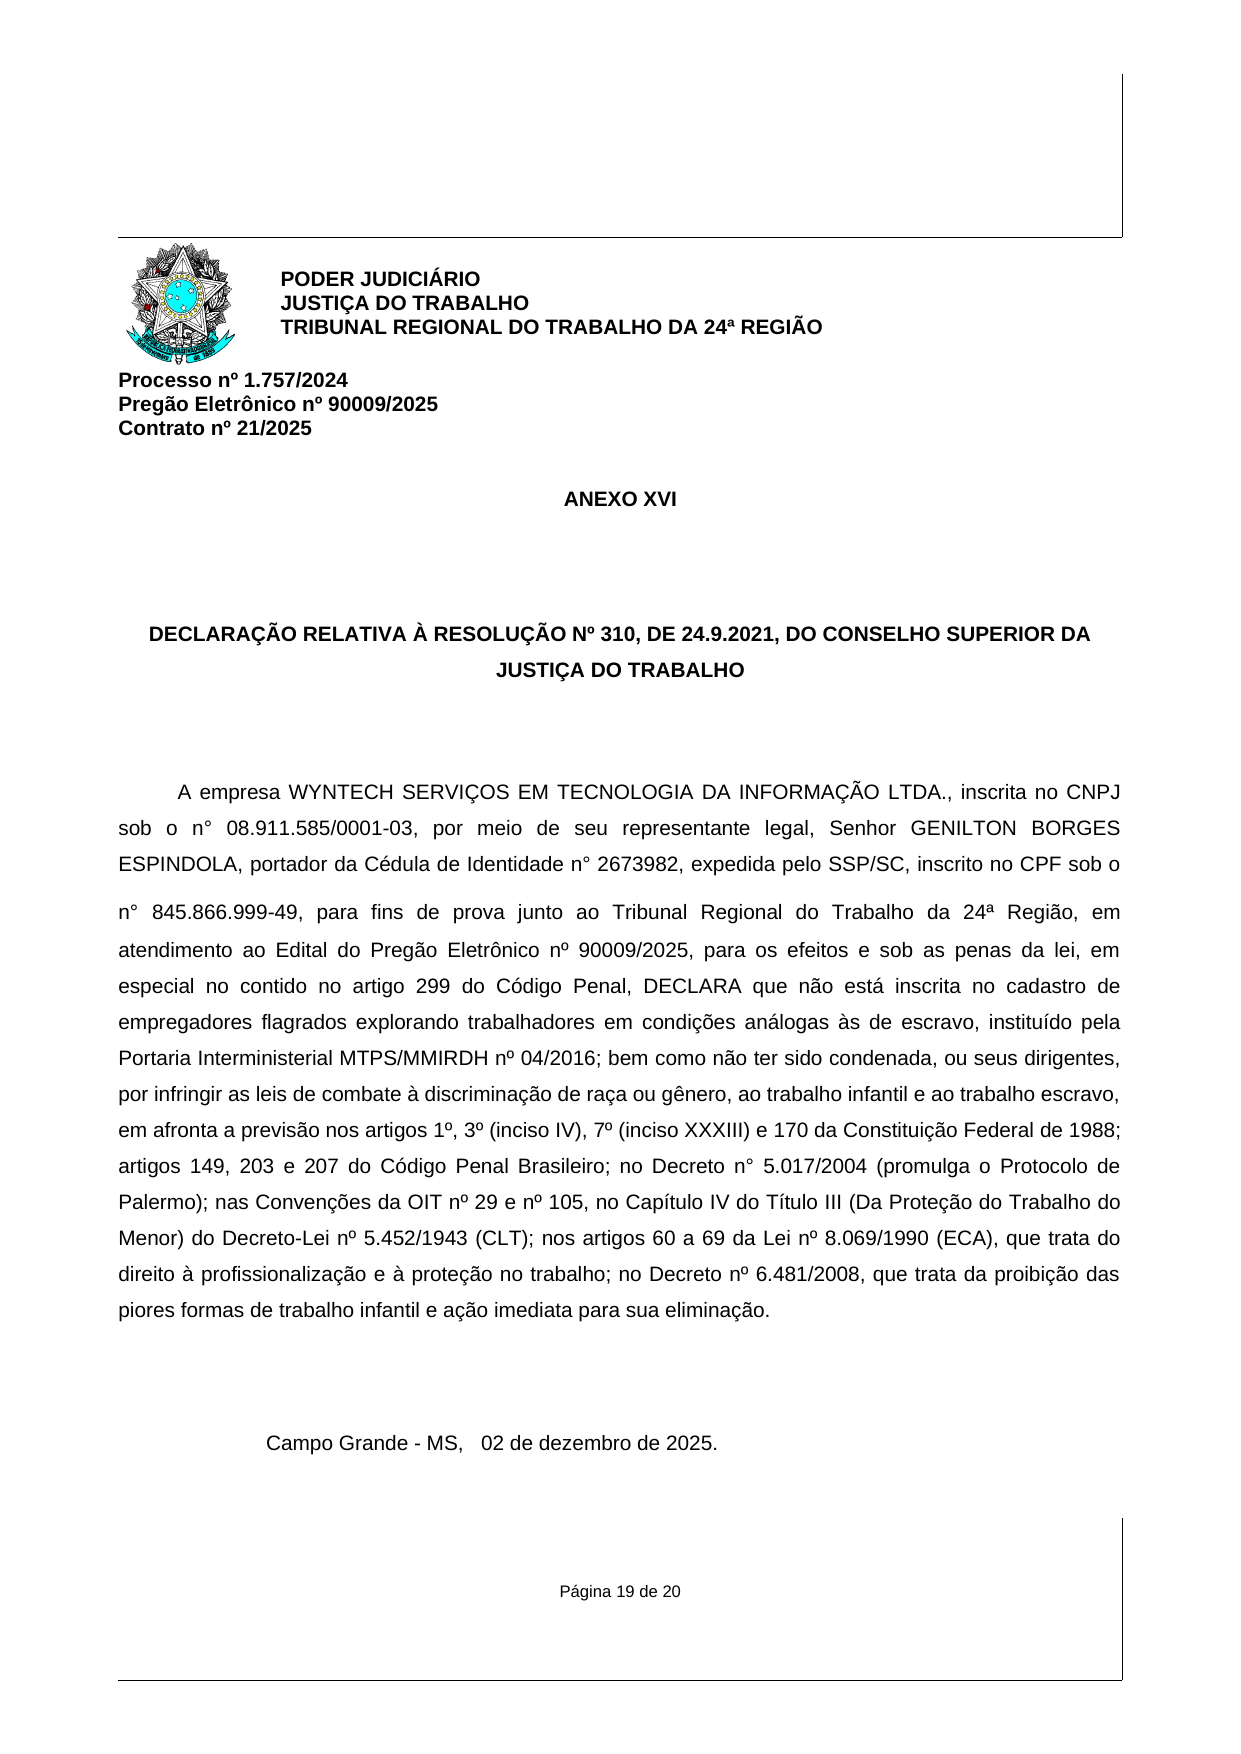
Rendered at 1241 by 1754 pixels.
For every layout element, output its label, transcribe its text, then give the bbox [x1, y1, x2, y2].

text ANEXO XVI [118, 487, 1122, 511]
text Campo Grande - MS, 02 de dezembro de 2025. [118, 1431, 1122, 1454]
text A empresa WYNTECH SERVIÇOS EM TECNOLOGIA DA INFORMAÇÃO LTDA., inscrita no CNPJ sob o n° 08.911.585/0001-03, por meio de seu representante legal, Senhor GENILTON BORGES ESPINDOLA, portador da Cédula de Identidade n° 2673982, expedida pelo SSP/SC, inscrito no CPF sob o n° 845.866.999-49, para fins de prova junto ao Tribunal Regional do Trabalho da 24ª Região, em atendimento ao Edital do Pregão Eletrônico nº 90009/2025, para os efeitos e sob as penas da lei, em especial no contido no artigo 299 do Código Penal, DECLARA que não está inscrita no cadastro de empregadores flagrados explorando trabalhadores em condições análogas às de escravo, instituído pela Portaria Interministerial MTPS/MMIRDH nº 04/2016; bem como não ter sido condenada, ou seus dirigentes, por infringir as leis de combate à discriminação de raça ou gênero, ao trabalho infantil e ao trabalho escravo, em afronta a previsão nos artigos 1º, 3º (inciso IV), 7º (inciso XXXIII) e 170 da Constituição Federal de 1988; artigos 149, 203 e 207 do Código Penal Brasileiro; no Decreto n° 5.017/2004 (promulga o Protocolo de Palermo); nas Convenções da OIT nº 29 e nº 105, no Capítulo IV do Título III (Da Proteção do Trabalho do Menor) do Decreto-Lei nº 5.452/1943 (CLT); nos artigos 60 a 69 da Lei nº 8.069/1990 (ECA), que trata do direito à profissionalização e à proteção no trabalho; no Decreto nº 6.481/2008, que trata da proibição das piores formas de trabalho infantil e ação imediata para sua eliminação. [118, 779, 1122, 1322]
text DECLARAÇÃO RELATIVA À RESOLUÇÃO Nº 310, DE 24.9.2021, DO CONSELHO SUPERIOR DA JUSTIÇA DO TRABALHO [118, 622, 1122, 682]
